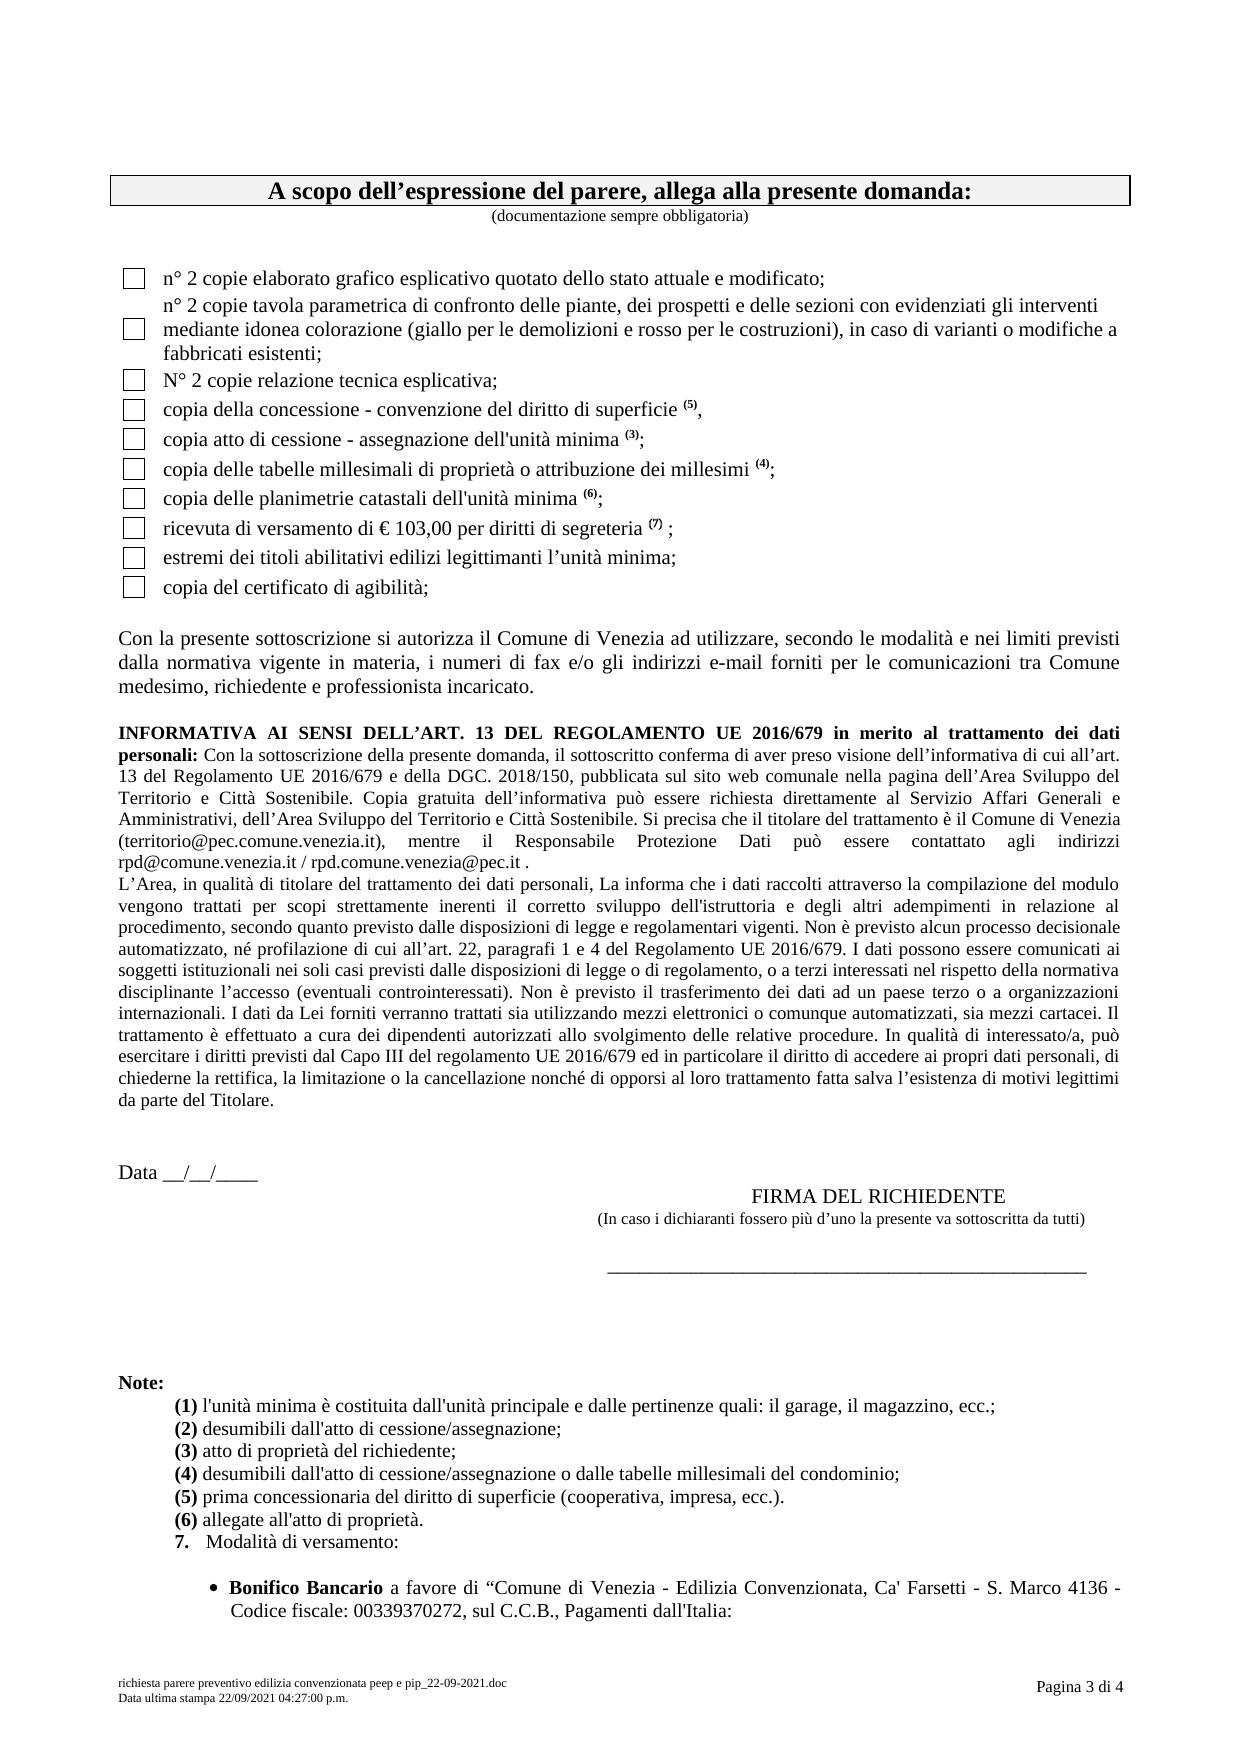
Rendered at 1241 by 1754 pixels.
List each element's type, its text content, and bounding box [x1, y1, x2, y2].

table_cell [111, 365, 156, 394]
table_cell N° 2 copie relazione tecnica esplicativa; [156, 365, 1129, 394]
table_cell copia della concessione - convenzione del diritto di superficie (5), [156, 395, 1129, 424]
text (5) prima concessionaria del diritto di superficie (cooperativa, impresa, ecc.). [174, 1485, 1122, 1508]
text (2) desumibili dall'atto di cessione/assegnazione; [174, 1416, 1122, 1439]
table_cell [111, 513, 156, 542]
text FIRMA DEL RICHIEDENTE [561, 1184, 1122, 1208]
table_cell [111, 424, 156, 454]
text INFORMATIVA AI SENSI DELL’ART. 13 DEL REGOLAMENTO UE 2016/679 in merito al trattamento dei dati personali: Con la sottoscrizione della presente domanda, il sottoscritto conferma di aver preso visione dell’informativa di cui all’art. 13 del Regolamento UE 2016/679 e della DGC. 2018/150, pubblicata sul sito web comunale nella pagina dell’Area Sviluppo del Territorio e Città Sostenibile. Copia gratuita dell’informativa può essere richiesta direttamente al Servizio Affari Generali e Amministrativi, dell’Area Sviluppo del Territorio e Città Sostenibile. Si precisa che il titolare del trattamento è il Comune di Venezia (territorio@pec.comune.venezia.it), mentre il Responsabile Protezione Dati può essere contattato agli indirizzi rpd@comune.venezia.it / rpd.comune.venezia@pec.it . [118, 722, 1122, 873]
table_cell n° 2 copie tavola parametrica di confronto delle piante, dei prospetti e delle sezioni con evidenziati gli interventi mediante idonea colorazione (giallo per le demolizioni e rosso per le costruzioni), in caso di varianti o modifiche a fabbricati esistenti; [156, 293, 1129, 365]
table_cell copia atto di cessione - assegnazione dell'unità minima (3); [156, 424, 1129, 454]
list Bonifico Bancario a favore di “Comune di Venezia - Edilizia Convenzionata, Ca' Farsetti - S. Marco 4136 - Codice fiscale: 00339370272, sul C.C.B., Pagamenti dall'Italia: [210, 1576, 1122, 1622]
text Con la presente sottoscrizione si autorizza il Comune di Venezia ad utilizzare, secondo le modalità e nei limiti previsti dalla normativa vigente in materia, i numeri di fax e/o gli indirizzi e-mail forniti per le comunicazioni tra Comune medesimo, richiedente e professionista incaricato. [118, 626, 1122, 698]
table_header A scopo dell’espressione del parere, allega alla presente domanda: [111, 176, 1129, 205]
text (6) allegate all'atto di proprietà. [174, 1508, 1122, 1531]
text (3) atto di proprietà del richiedente; [174, 1439, 1122, 1462]
text (In caso i dichiaranti fossero più d’uno la presente va sottoscritta da tutti) [561, 1208, 1122, 1228]
table_cell [111, 395, 156, 424]
table_cell copia delle planimetrie catastali dell'unità minima (6); [156, 483, 1129, 513]
table_header [111, 263, 156, 293]
text (1) l'unità minima è costituita dall'unità principale e dalle pertinenze quali: il garage, il magazzino, ecc.; [174, 1394, 1122, 1416]
table_cell copia delle tabelle millesimali di proprietà o attribuzione dei millesimi (4); [156, 454, 1129, 483]
text (documentazione sempre obbligatoria) [118, 206, 1122, 225]
table_cell [111, 483, 156, 513]
table_cell copia del certificato di agibilità; [156, 572, 1129, 602]
text (4) desumibili dall'atto di cessione/assegnazione o dalle tabelle millesimali del condominio; [174, 1462, 1122, 1485]
text Note: [118, 1371, 1122, 1394]
table_cell [111, 543, 156, 572]
table_cell ricevuta di versamento di € 103,00 per diritti di segreteria (7) ; [156, 513, 1129, 542]
table_header n° 2 copie elaborato grafico esplicativo quotato dello stato attuale e modificato; [156, 263, 1129, 293]
table_cell [111, 293, 156, 365]
text L’Area, in qualità di titolare del trattamento dei dati personali, La informa che i dati raccolti attraverso la compilazione del modulo vengono trattati per scopi strettamente inerenti il corretto sviluppo dell'istruttoria e degli altri adempimenti in relazione al procedimento, secondo quanto previsto dalle disposizioni di legge e regolamentari vigenti. Non è previsto alcun processo decisionale automatizzato, né profilazione di cui all’art. 22, paragrafi 1 e 4 del Regolamento UE 2016/679. I dati possono essere comunicati ai soggetti istituzionali nei soli casi previsti dalle disposizioni di legge o di regolamento, o a terzi interessati nel rispetto della normativa disciplinante l’accesso (eventuali controinteressati). Non è previsto il trasferimento dei dati ad un paese terzo o a organizzazioni internazionali. I dati da Lei forniti verranno trattati sia utilizzando mezzi elettronici o comunque automatizzati, sia mezzi cartacei. Il trattamento è effettuato a cura dei dipendenti autorizzati allo svolgimento delle relative procedure. In qualità di interessato/a, può esercitare i diritti previsti dal Capo III del regolamento UE 2016/679 ed in particolare il diritto di accedere ai propri dati personali, di chiederne la rettifica, la limitazione o la cancellazione nonché di opporsi al loro trattamento fatta salva l’esistenza di motivi legittimi da parte del Titolare. [118, 873, 1122, 1110]
text Data __/__/____ [118, 1156, 1122, 1184]
table_cell [111, 572, 156, 602]
text ______________________________________________ [487, 1252, 1122, 1276]
table_cell estremi dei titoli abilitativi edilizi legittimanti l’unità minima; [156, 543, 1129, 572]
list Modalità di versamento: [174, 1531, 1122, 1553]
table_cell [111, 454, 156, 483]
